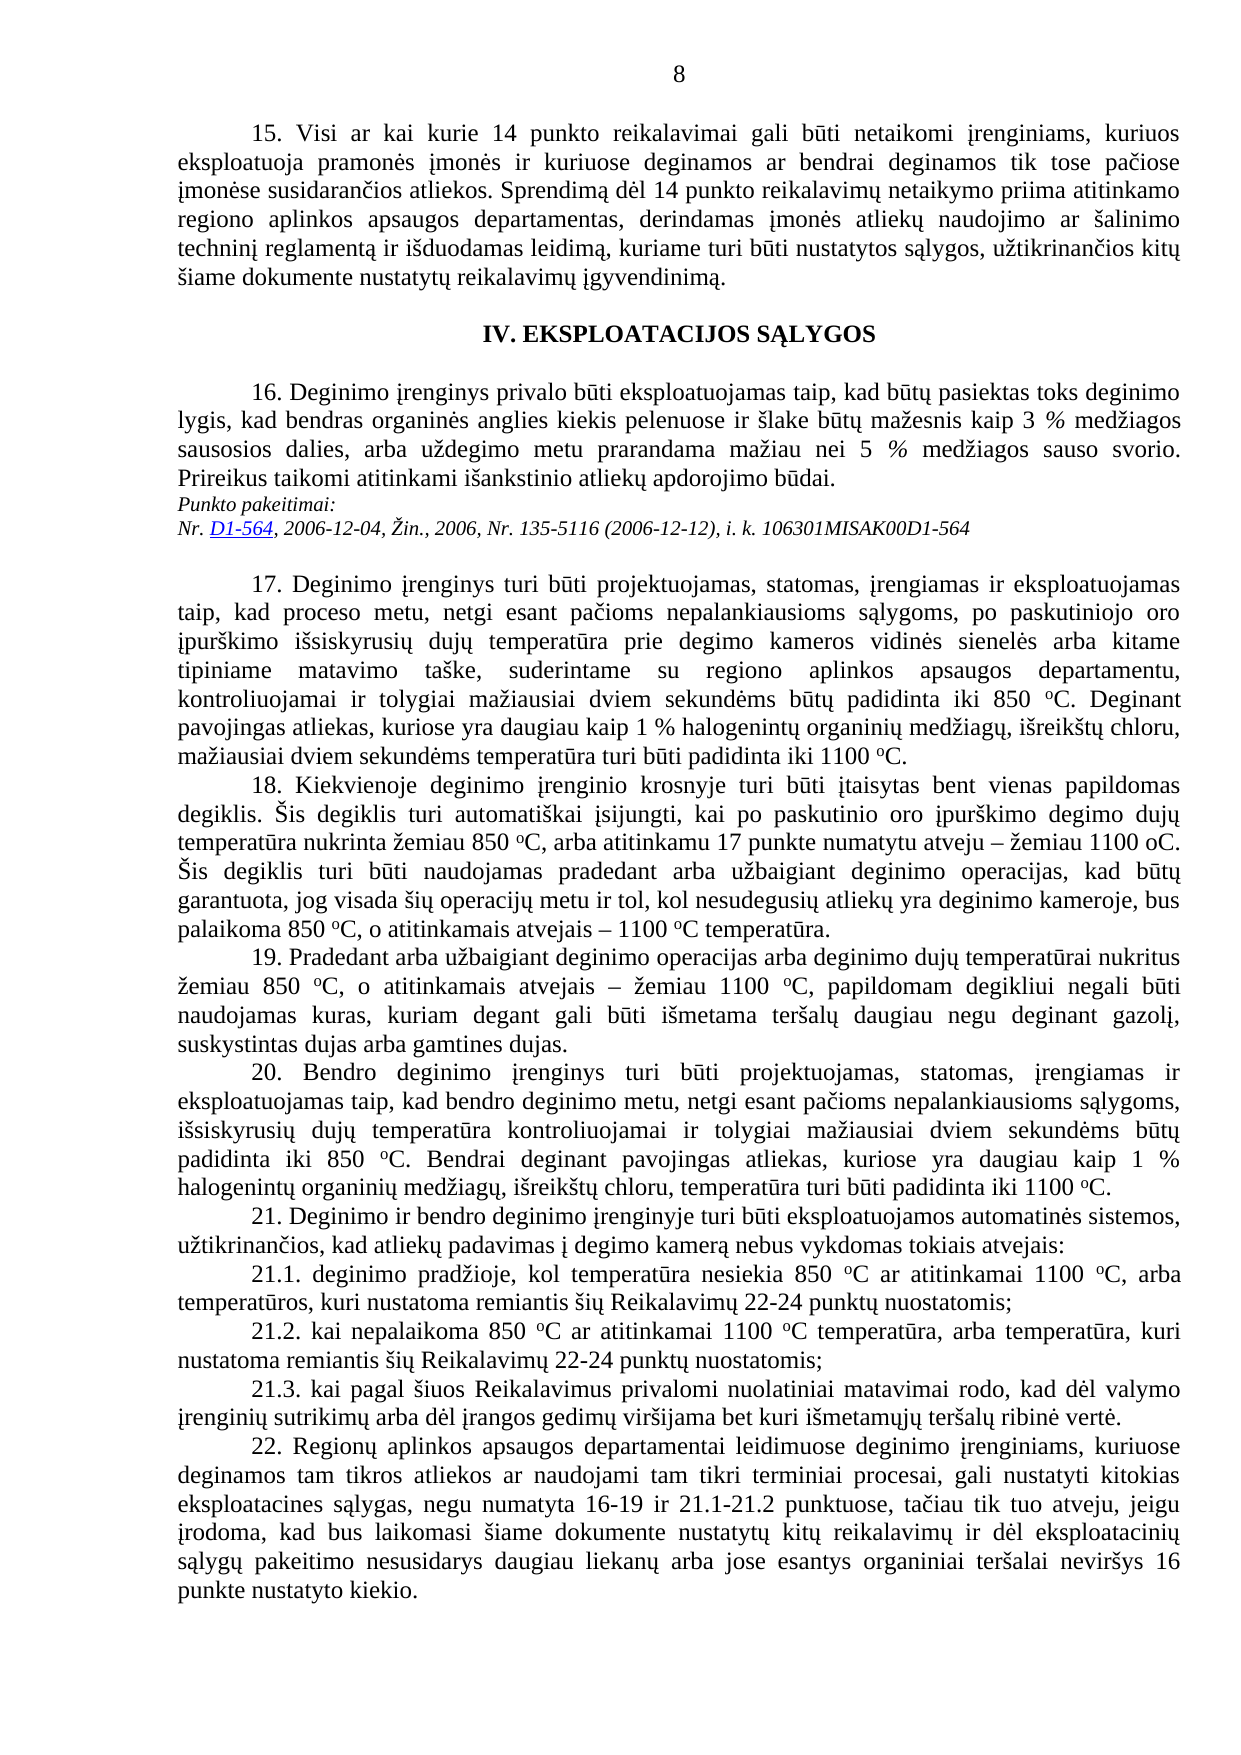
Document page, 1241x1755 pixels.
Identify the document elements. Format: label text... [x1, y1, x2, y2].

text Nr. D1-564, 2006-12-04, Žin., 2006, Nr. 135-5116 (2006-12-12), i. k. 106301MISAK00D1-564 [177, 516, 1181, 540]
text 21. Deginimo ir bendro deginimo įrenginyje turi būti eksploatuojamos automatinės sistemos, užtikrinančios, kad atliekų padavimas į degimo kamerą nebus vykdomas tokiais atvejais: [177, 1201, 1181, 1259]
text 21.3. kai pagal šiuos Reikalavimus privalomi nuolatiniai matavimai rodo, kad dėl valymo įrenginių sutrikimų arba dėl įrangos gedimų viršijama bet kuri išmetamųjų teršalų ribinė vertė. [177, 1374, 1181, 1431]
text Punkto pakeitimai: [177, 492, 1181, 516]
text 17. Deginimo įrenginys turi būti projektuojamas, statomas, įrengiamas ir eksploatuojamas taip, kad proceso metu, netgi esant pačioms nepalankiausioms sąlygoms, po paskutiniojo oro įpurškimo išsiskyrusių dujų temperatūra prie degimo kameros vidinės sienelės arba kitame tipiniame matavimo taške, suderintame su regiono aplinkos apsaugos departamentu, kontroliuojamai ir tolygiai mažiausiai dviem sekundėms būtų padidinta iki 850 oC. Deginant pavojingas atliekas, kuriose yra daugiau kaip 1 % halogenintų organinių medžiagų, išreikštų chloru, mažiausiai dviem sekundėms temperatūra turi būti padidinta iki 1100 oC. [177, 569, 1181, 770]
text 20. Bendro deginimo įrenginys turi būti projektuojamas, statomas, įrengiamas ir eksploatuojamas taip, kad bendro deginimo metu, netgi esant pačioms nepalankiausioms sąlygoms, išsiskyrusių dujų temperatūra kontroliuojamai ir tolygiai mažiausiai dviem sekundėms būtų padidinta iki 850 oC. Bendrai deginant pavojingas atliekas, kuriose yra daugiau kaip 1 % halogenintų organinių medžiagų, išreikštų chloru, temperatūra turi būti padidinta iki 1100 oC. [177, 1057, 1181, 1201]
text 22. Regionų aplinkos apsaugos departamentai leidimuose deginimo įrenginiams, kuriuose deginamos tam tikros atliekos ar naudojami tam tikri terminiai procesai, gali nustatyti kitokias eksploatacines sąlygas, negu numatyta 16-19 ir 21.1-21.2 punktuose, tačiau tik tuo atveju, jeigu įrodoma, kad bus laikomasi šiame dokumente nustatytų kitų reikalavimų ir dėl eksploatacinių sąlygų pakeitimo nesusidarys daugiau liekanų arba jose esantys organiniai teršalai neviršys 16 punkte nustatyto kiekio. [177, 1431, 1181, 1604]
text IV. EKSPLOATACIJOS SĄLYGOS [177, 319, 1181, 348]
text 21.2. kai nepalaikoma 850 oC ar atitinkamai 1100 oC temperatūra, arba temperatūra, kuri nustatoma remiantis šių Reikalavimų 22-24 punktų nuostatomis; [177, 1316, 1181, 1374]
text 19. Pradedant arba užbaigiant deginimo operacijas arba deginimo dujų temperatūrai nukritus žemiau 850 oC, o atitinkamais atvejais – žemiau 1100 oC, papildomam degikliui negali būti naudojamas kuras, kuriam degant gali būti išmetama teršalų daugiau negu deginant gazolį, suskystintas dujas arba gamtines dujas. [177, 942, 1181, 1057]
text 18. Kiekvienoje deginimo įrenginio krosnyje turi būti įtaisytas bent vienas papildomas degiklis. Šis degiklis turi automatiškai įsijungti, kai po paskutinio oro įpurškimo degimo dujų temperatūra nukrinta žemiau 850 oC, arba atitinkamu 17 punkte numatytu atveju – žemiau 1100 oC. Šis degiklis turi būti naudojamas pradedant arba užbaigiant deginimo operacijas, kad būtų garantuota, jog visada šių operacijų metu ir tol, kol nesudegusių atliekų yra deginimo kameroje, bus palaikoma 850 oC, o atitinkamais atvejais – 1100 oC temperatūra. [177, 770, 1181, 942]
text 15. Visi ar kai kurie 14 punkto reikalavimai gali būti netaikomi įrenginiams, kuriuos eksploatuoja pramonės įmonės ir kuriuose deginamos ar bendrai deginamos tik tose pačiose įmonėse susidarančios atliekos. Sprendimą dėl 14 punkto reikalavimų netaikymo priima atitinkamo regiono aplinkos apsaugos departamentas, derindamas įmonės atliekų naudojimo ar šalinimo techninį reglamentą ir išduodamas leidimą, kuriame turi būti nustatytos sąlygos, užtikrinančios kitų šiame dokumente nustatytų reikalavimų įgyvendinimą. [177, 118, 1181, 291]
text 16. Deginimo įrenginys privalo būti eksploatuojamas taip, kad būtų pasiektas toks deginimo lygis, kad bendras organinės anglies kiekis pelenuose ir šlake būtų mažesnis kaip 3 % medžiagos sausosios dalies, arba uždegimo metu prarandama mažiau nei 5 % medžiagos sauso svorio. Prireikus taikomi atitinkami išankstinio atliekų apdorojimo būdai. [177, 377, 1181, 492]
text 21.1. deginimo pradžioje, kol temperatūra nesiekia 850 oC ar atitinkamai 1100 oC, arba temperatūros, kuri nustatoma remiantis šių Reikalavimų 22-24 punktų nuostatomis; [177, 1259, 1181, 1316]
